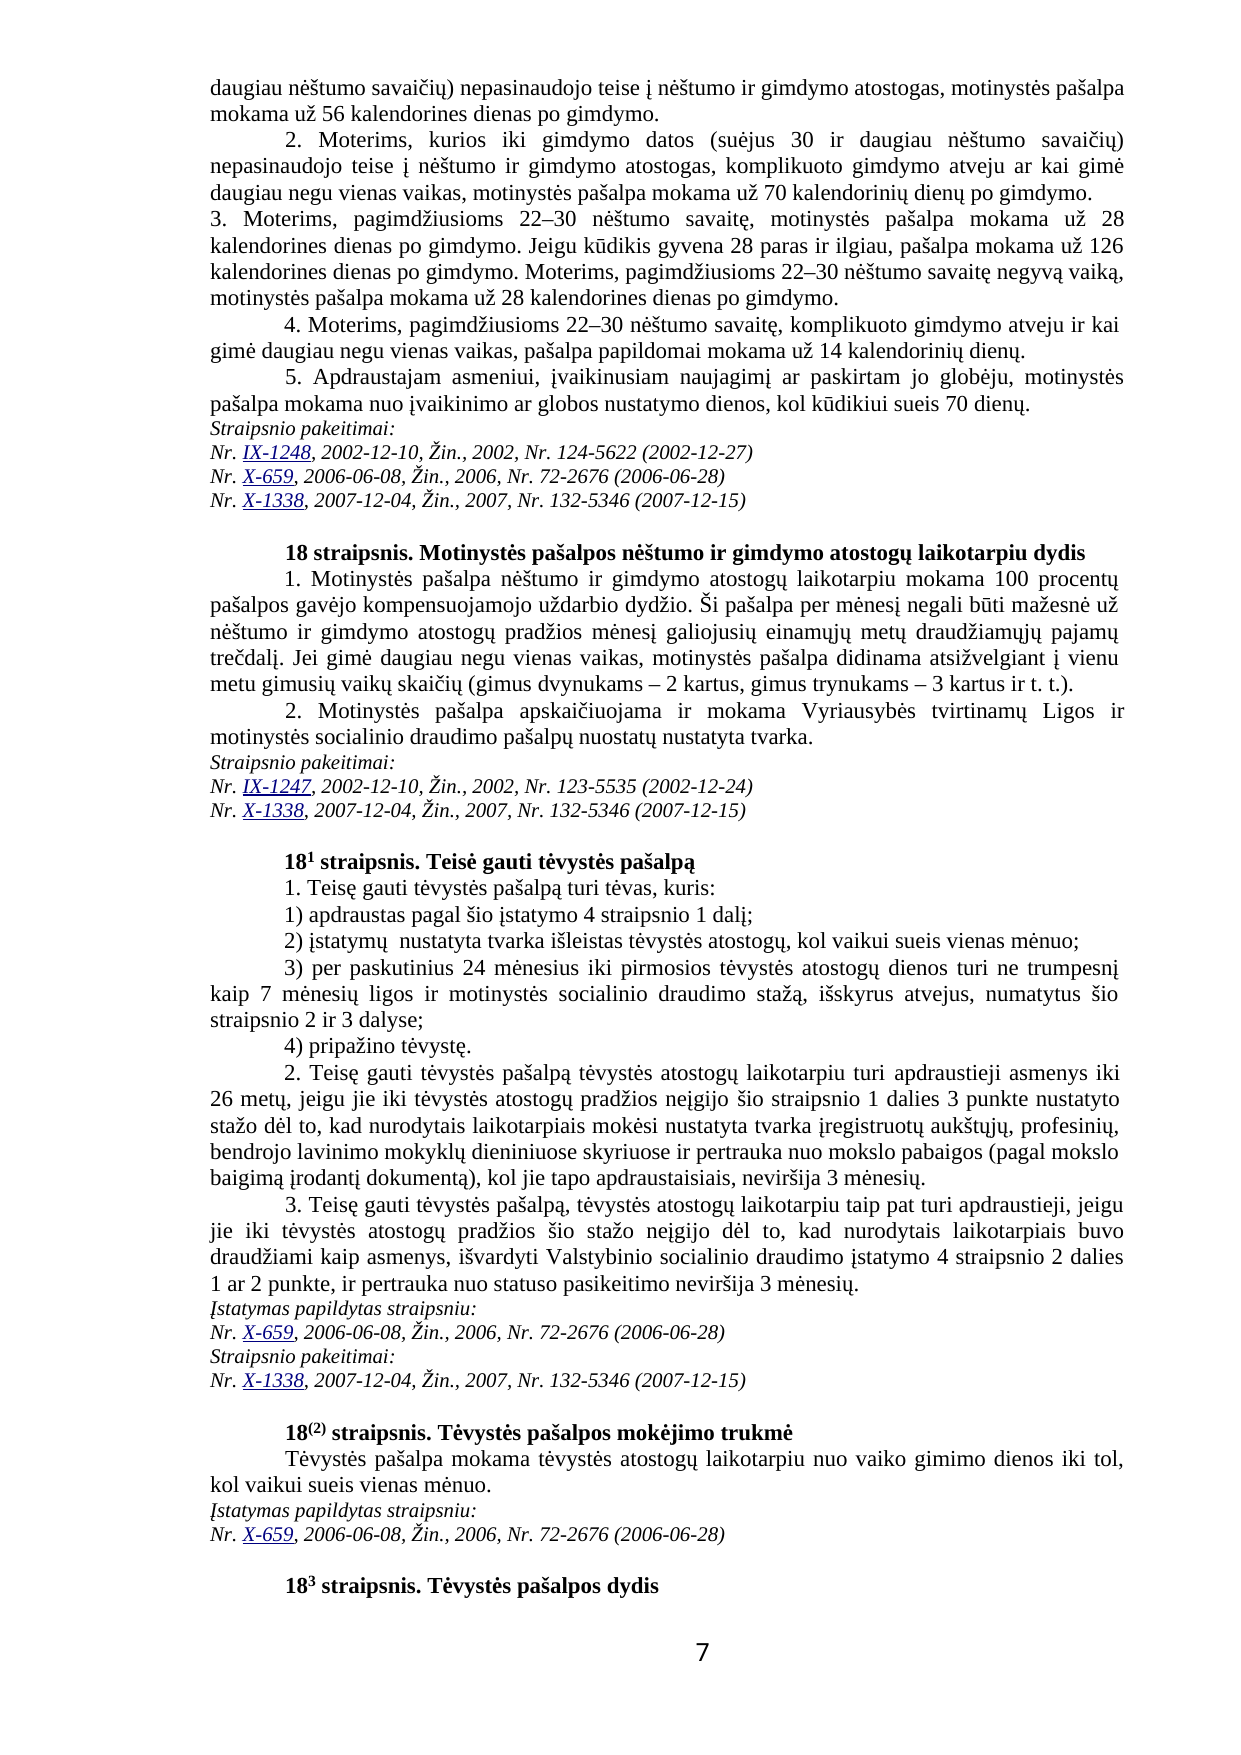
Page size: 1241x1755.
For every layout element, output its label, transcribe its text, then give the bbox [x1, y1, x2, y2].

text Nr. IX-1247, 2002-12-10, Žin., 2002, Nr. 123-5535 (2002-12-24) [210, 774, 1126, 798]
text Straipsnio pakeitimai: [210, 416, 1126, 440]
text Straipsnio pakeitimai: [210, 749, 1126, 774]
text 18(2) straipsnis. Tėvystės pašalpos mokėjimo trukmė [210, 1419, 1126, 1445]
text 2. Moterims, kurios iki gimdymo datos (suėjus 30 ir daugiau nėštumo savaičių) nepasinaudojo teise į nėštumo ir gimdymo atostogas, komplikuoto gimdymo atveju ar kai gimė daugiau negu vienas vaikas, motinystės pašalpa mokama už 70 kalendorinių dienų po gimdymo. [210, 126, 1126, 205]
text 181 straipsnis. Teisė gauti tėvystės pašalpą [210, 848, 1120, 874]
text Nr. X-659, 2006-06-08, Žin., 2006, Nr. 72-2676 (2006-06-28) [210, 1320, 1126, 1344]
text 2. Motinystės pašalpa apskaičiuojama ir mokama Vyriausybės tvirtinamų Ligos ir motinystės socialinio draudimo pašalpų nuostatų nustatyta tvarka. [210, 697, 1126, 749]
text Nr. X-659, 2006-06-08, Žin., 2006, Nr. 72-2676 (2006-06-28) [210, 464, 1126, 488]
text 1. Motinystės pašalpa nėštumo ir gimdymo atostogų laikotarpiu mokama 100 procentų pašalpos gavėjo kompensuojamojo uždarbio dydžio. Ši pašalpa per mėnesį negali būti mažesnė už nėštumo ir gimdymo atostogų pradžios mėnesį galiojusių einamųjų metų draudžiamųjų pajamų trečdalį. Jei gimė daugiau negu vienas vaikas, motinystės pašalpa didinama atsižvelgiant į vienu metu gimusių vaikų skaičių (gimus dvynukams – 2 kartus, gimus trynukams – 3 kartus ir t. t.). [210, 565, 1120, 697]
text Nr. X-1338, 2007-12-04, Žin., 2007, Nr. 132-5346 (2007-12-15) [210, 1368, 1126, 1392]
text 183 straipsnis. Tėvystės pašalpos dydis [210, 1572, 1126, 1599]
text 4. Moterims, pagimdžiusioms 22–30 nėštumo savaitę, komplikuoto gimdymo atveju ir kai gimė daugiau negu vienas vaikas, pašalpa papildomai mokama už 14 kalendorinių dienų. [210, 311, 1120, 363]
text Įstatymas papildytas straipsniu: [210, 1296, 1126, 1320]
text 2. Teisę gauti tėvystės pašalpą tėvystės atostogų laikotarpiu turi apdraustieji asmenys iki 26 metų, jeigu jie iki tėvystės atostogų pradžios neįgijo šio straipsnio 1 dalies 3 punkte nustatyto stažo dėl to, kad nurodytais laikotarpiais mokėsi nustatyta tvarka įregistruotų aukštųjų, profesinių, bendrojo lavinimo mokyklų dieniniuose skyriuose ir pertrauka nuo mokslo pabaigos (pagal mokslo baigimą įrodantį dokumentą), kol jie tapo apdraustaisiais, neviršija 3 mėnesių. [210, 1059, 1120, 1191]
text 3. Moterims, pagimdžiusioms 22–30 nėštumo savaitę, motinystės pašalpa mokama už 28 kalendorines dienas po gimdymo. Jeigu kūdikis gyvena 28 paras ir ilgiau, pašalpa mokama už 126 kalendorines dienas po gimdymo. Moterims, pagimdžiusioms 22–30 nėštumo savaitę negyvą vaiką, motinystės pašalpa mokama už 28 kalendorines dienas po gimdymo. [210, 205, 1126, 311]
text Nr. X-659, 2006-06-08, Žin., 2006, Nr. 72-2676 (2006-06-28) [210, 1522, 1126, 1546]
text Nr. X-1338, 2007-12-04, Žin., 2007, Nr. 132-5346 (2007-12-15) [210, 798, 1126, 822]
text 2) įstatymų nustatyta tvarka išleistas tėvystės atostogų, kol vaikui sueis vienas mėnuo; [210, 927, 1120, 953]
text Straipsnio pakeitimai: [210, 1344, 1126, 1368]
text daugiau nėštumo savaičių) nepasinaudojo teise į nėštumo ir gimdymo atostogas, motinystės pašalpa mokama už 56 kalendorines dienas po gimdymo. [210, 73, 1126, 126]
text Nr. X-1338, 2007-12-04, Žin., 2007, Nr. 132-5346 (2007-12-15) [210, 488, 1126, 512]
text 18 straipsnis. Motinystės pašalpos nėštumo ir gimdymo atostogų laikotarpiu dydis [285, 539, 1126, 565]
text 1) apdraustas pagal šio įstatymo 4 straipsnio 1 dalį; [210, 901, 1120, 927]
text 3) per paskutinius 24 mėnesius iki pirmosios tėvystės atostogų dienos turi ne trumpesnį kaip 7 mėnesių ligos ir motinystės socialinio draudimo stažą, išskyrus atvejus, numatytus šio straipsnio 2 ir 3 dalyse; [210, 953, 1120, 1033]
text 3. Teisę gauti tėvystės pašalpą, tėvystės atostogų laikotarpiu taip pat turi apdraustieji, jeigu jie iki tėvystės atostogų pradžios šio stažo neįgijo dėl to, kad nurodytais laikotarpiais buvo draudžiami kaip asmenys, išvardyti Valstybinio socialinio draudimo įstatymo 4 straipsnio 2 dalies 1 ar 2 punkte, ir pertrauka nuo statuso pasikeitimo neviršija 3 mėnesių. [210, 1191, 1126, 1296]
text Įstatymas papildytas straipsniu: [210, 1498, 1126, 1522]
text Tėvystės pašalpa mokama tėvystės atostogų laikotarpiu nuo vaiko gimimo dienos iki tol, kol vaikui sueis vienas mėnuo. [210, 1445, 1126, 1498]
text 4) pripažino tėvystę. [210, 1033, 1120, 1059]
text 1. Teisę gauti tėvystės pašalpą turi tėvas, kuris: [210, 874, 1120, 901]
text Nr. IX-1248, 2002-12-10, Žin., 2002, Nr. 124-5622 (2002-12-27) [210, 440, 1126, 464]
text 5. Apdraustajam asmeniui, įvaikinusiam naujagimį ar paskirtam jo globėju, motinystės pašalpa mokama nuo įvaikinimo ar globos nustatymo dienos, kol kūdikiui sueis 70 dienų. [210, 363, 1126, 416]
